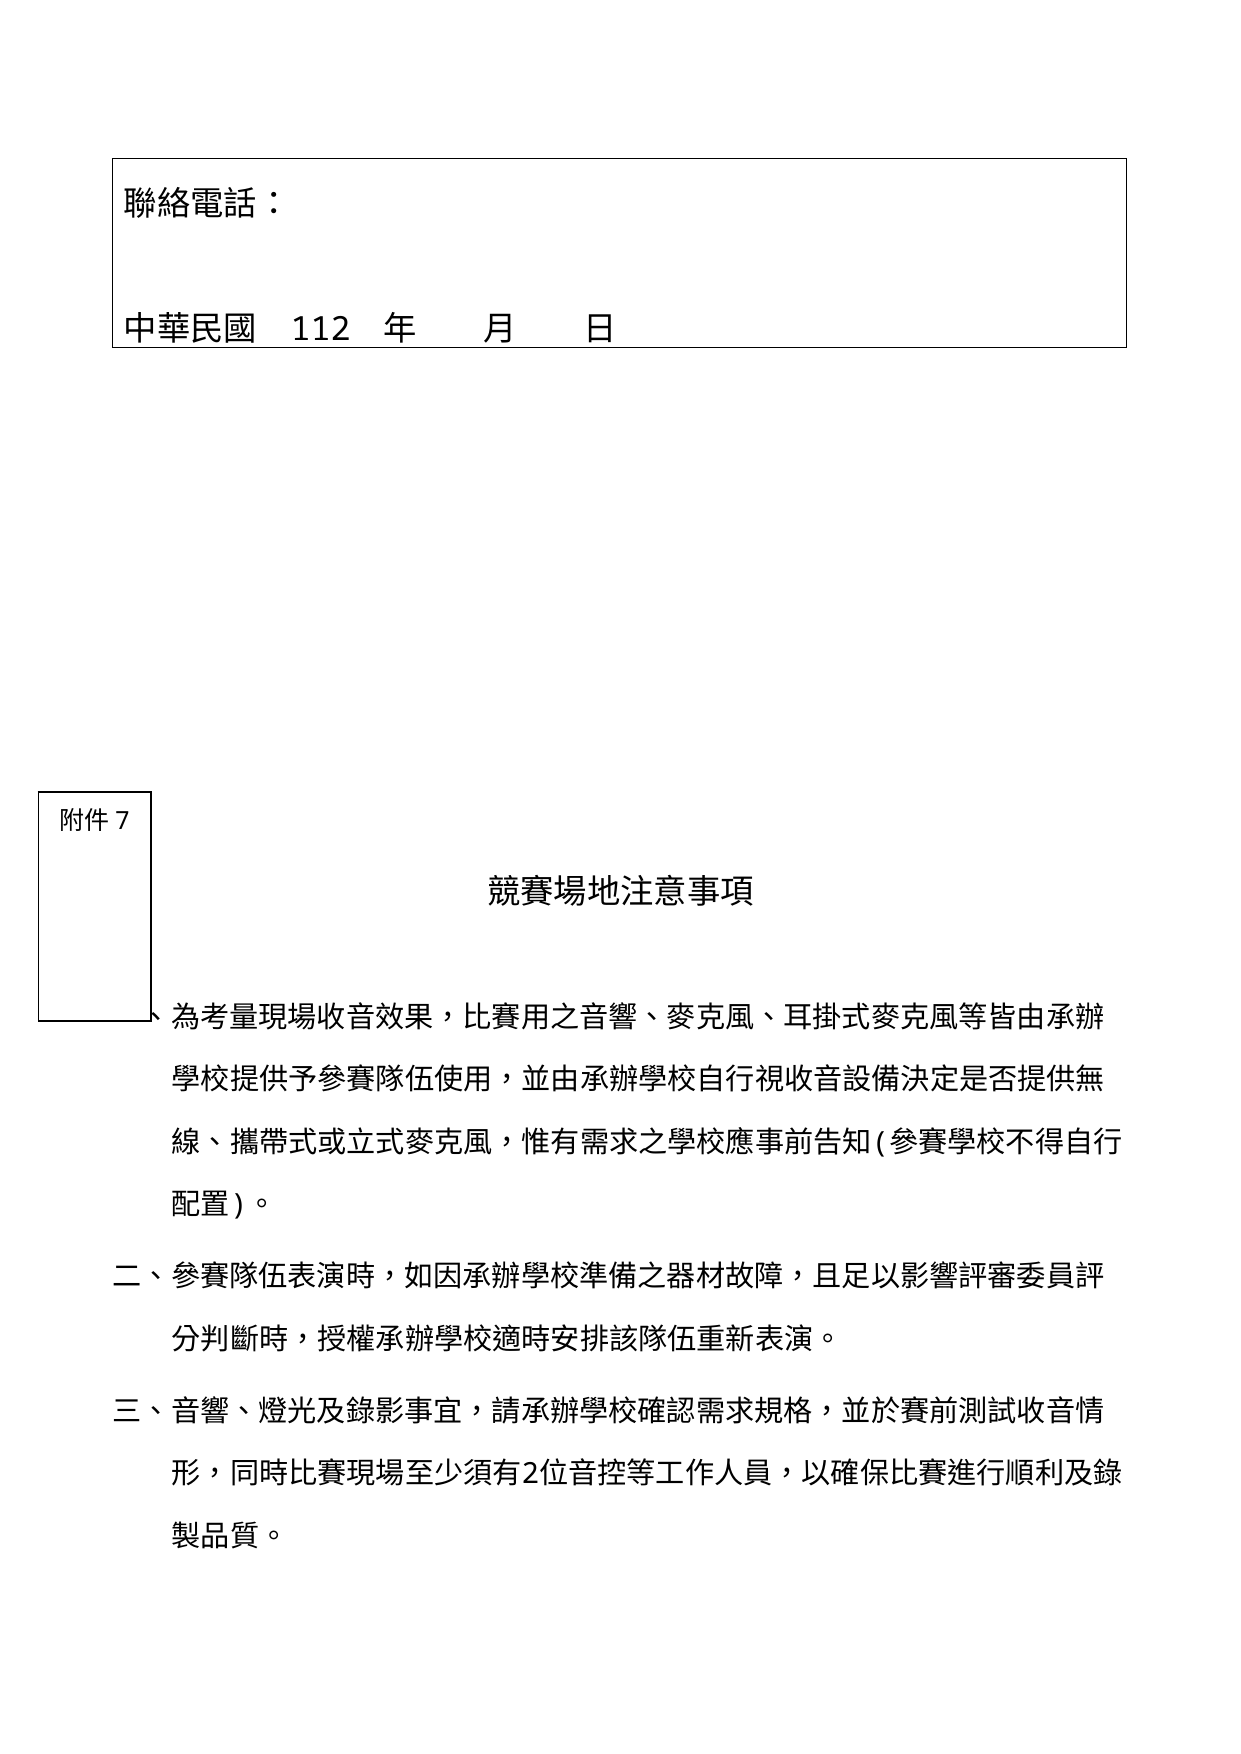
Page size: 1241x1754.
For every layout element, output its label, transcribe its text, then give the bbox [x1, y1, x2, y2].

table_header 聯絡電話： 中華民國 112 年 月 日 [113, 159, 1126, 347]
text 一、為考量現場收音效果，比賽用之音響、麥克風、耳掛式麥克風等皆由承辦學校提供予參賽隊伍使用，並由承辦學校自行視收音設備決定是否提供無線、攜帶式或立式麥克風，惟有需求之學校應事前告知(參賽學校不得自行配置)。 [112, 973, 1128, 1223]
text 競賽場地注意事項 [39, 793, 150, 1020]
text 三、音響、燈光及錄影事宜，請承辦學校確認需求規格，並於賽前測試收音情形，同時比賽現場至少須有2位音控等工作人員，以確保比賽進行順利及錄製品質。 [112, 1367, 1128, 1554]
text 附件7 [54, 800, 135, 837]
text 競賽場地注意事項 [152, 848, 1128, 910]
text 二、參賽隊伍表演時，如因承辦學校準備之器材故障，且足以影響評審委員評分判斷時，授權承辦學校適時安排該隊伍重新表演。 [112, 1232, 1128, 1357]
